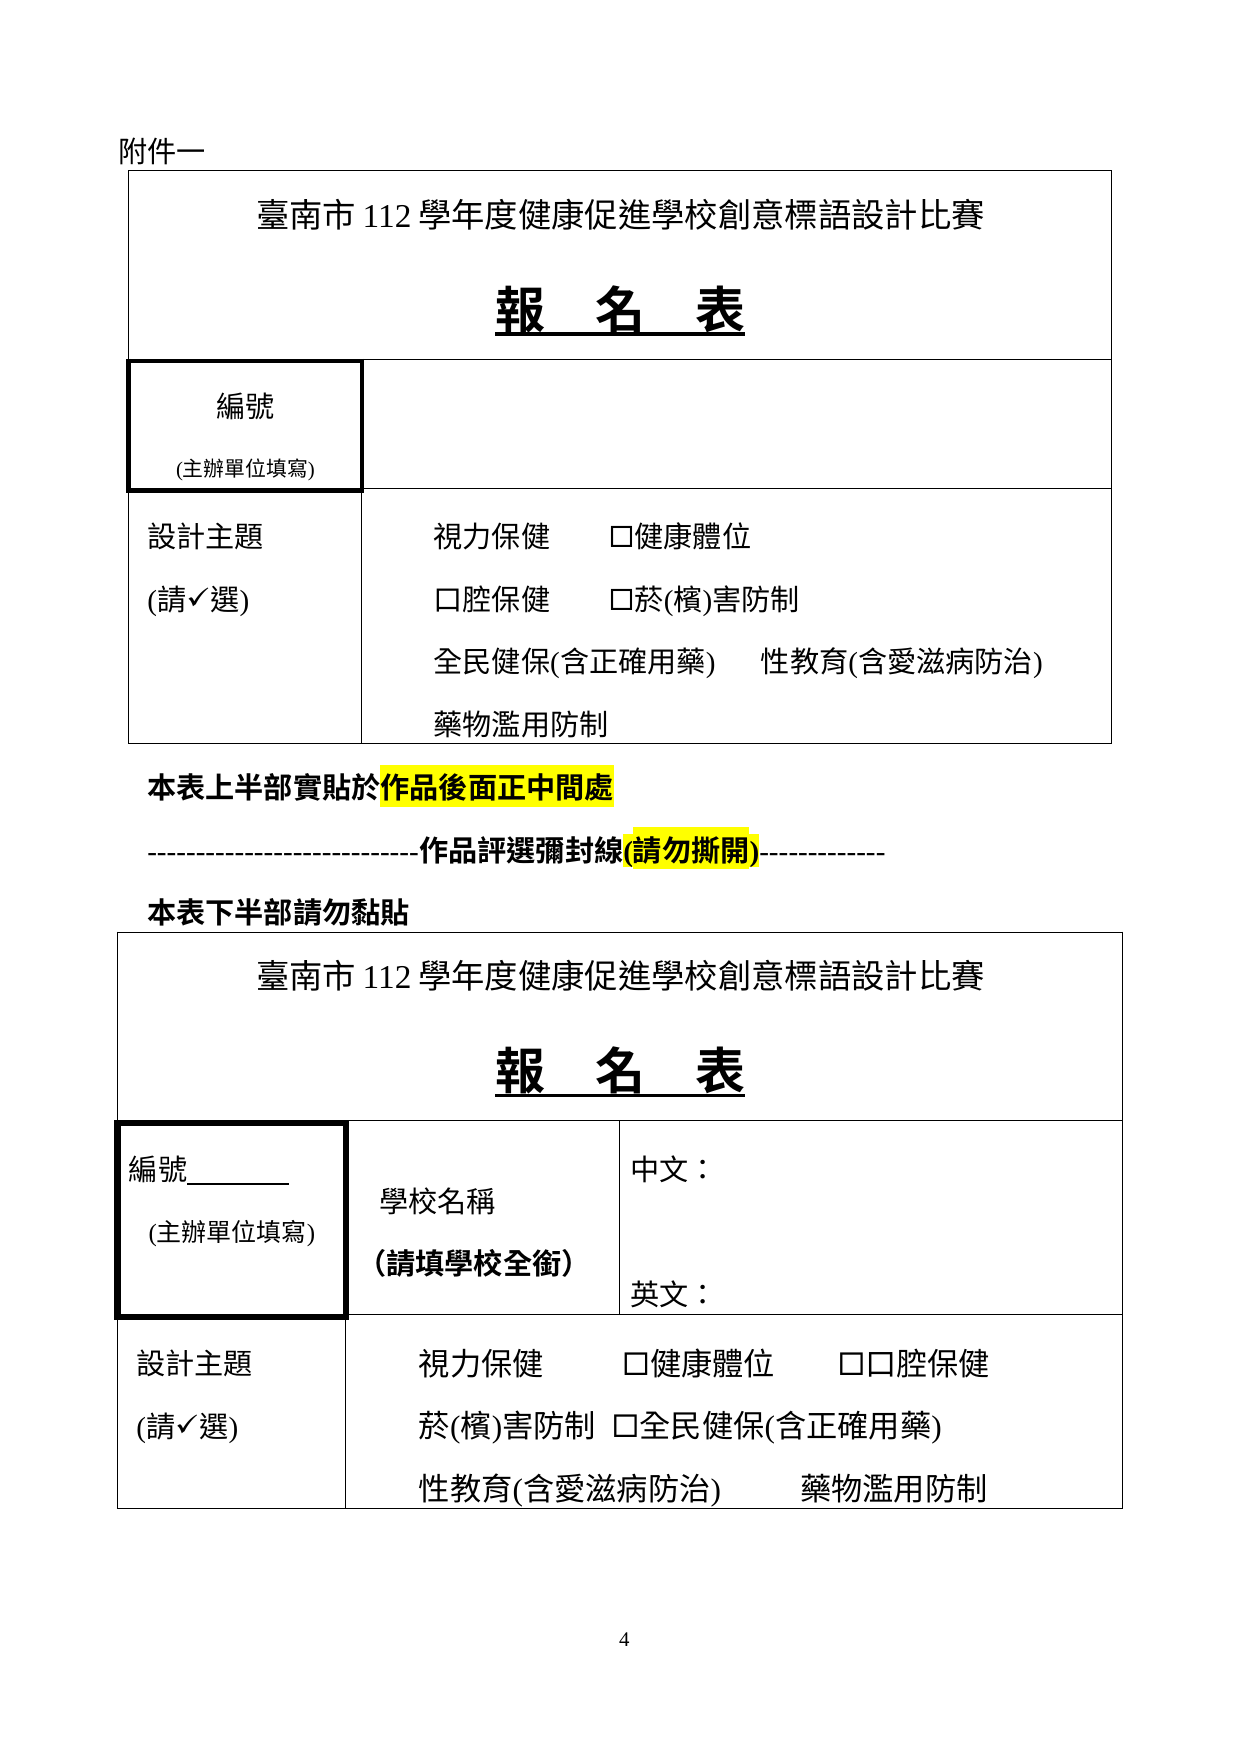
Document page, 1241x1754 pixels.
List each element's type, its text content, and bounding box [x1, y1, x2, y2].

table_cell 編號 (主辦單位填寫) [121, 1126, 343, 1314]
table_header 臺南市112學年度健康促進學校創意標語設計比賽 報 名 表 [118, 933, 1122, 1120]
table_cell 視力保健 健康體位 口腔保健 菸(檳)害防制 全民健保(含正確用藥) 性教育(含愛滋病防治) 藥物濫用防制 [346, 1315, 1122, 1508]
text ----------------------------作品評選彌封線(請勿撕開)------------- [147, 807, 1122, 869]
text 本表下半部請勿黏貼 [147, 869, 1122, 932]
table_cell [364, 360, 1111, 488]
table_cell 設計主題 (請選) [118, 1320, 345, 1508]
text 附件一 [118, 108, 1122, 170]
table_cell 中文： 英文： [620, 1121, 1122, 1314]
text 本表上半部實貼於作品後面正中間處 [147, 744, 1122, 807]
table_cell 學校名稱 （請填學校全銜） [349, 1121, 619, 1314]
table_header 臺南市112學年度健康促進學校創意標語設計比賽 報 名 表 [129, 171, 1111, 359]
table_cell 設計主題 (請選) [129, 493, 361, 743]
table_cell 視力保健 健康體位 口腔保健 菸(檳)害防制 全民健保(含正確用藥)性教育(含愛滋病防治) 藥物濫用防制 [362, 489, 1111, 743]
table_cell 編號 (主辦單位填寫) [131, 363, 360, 488]
